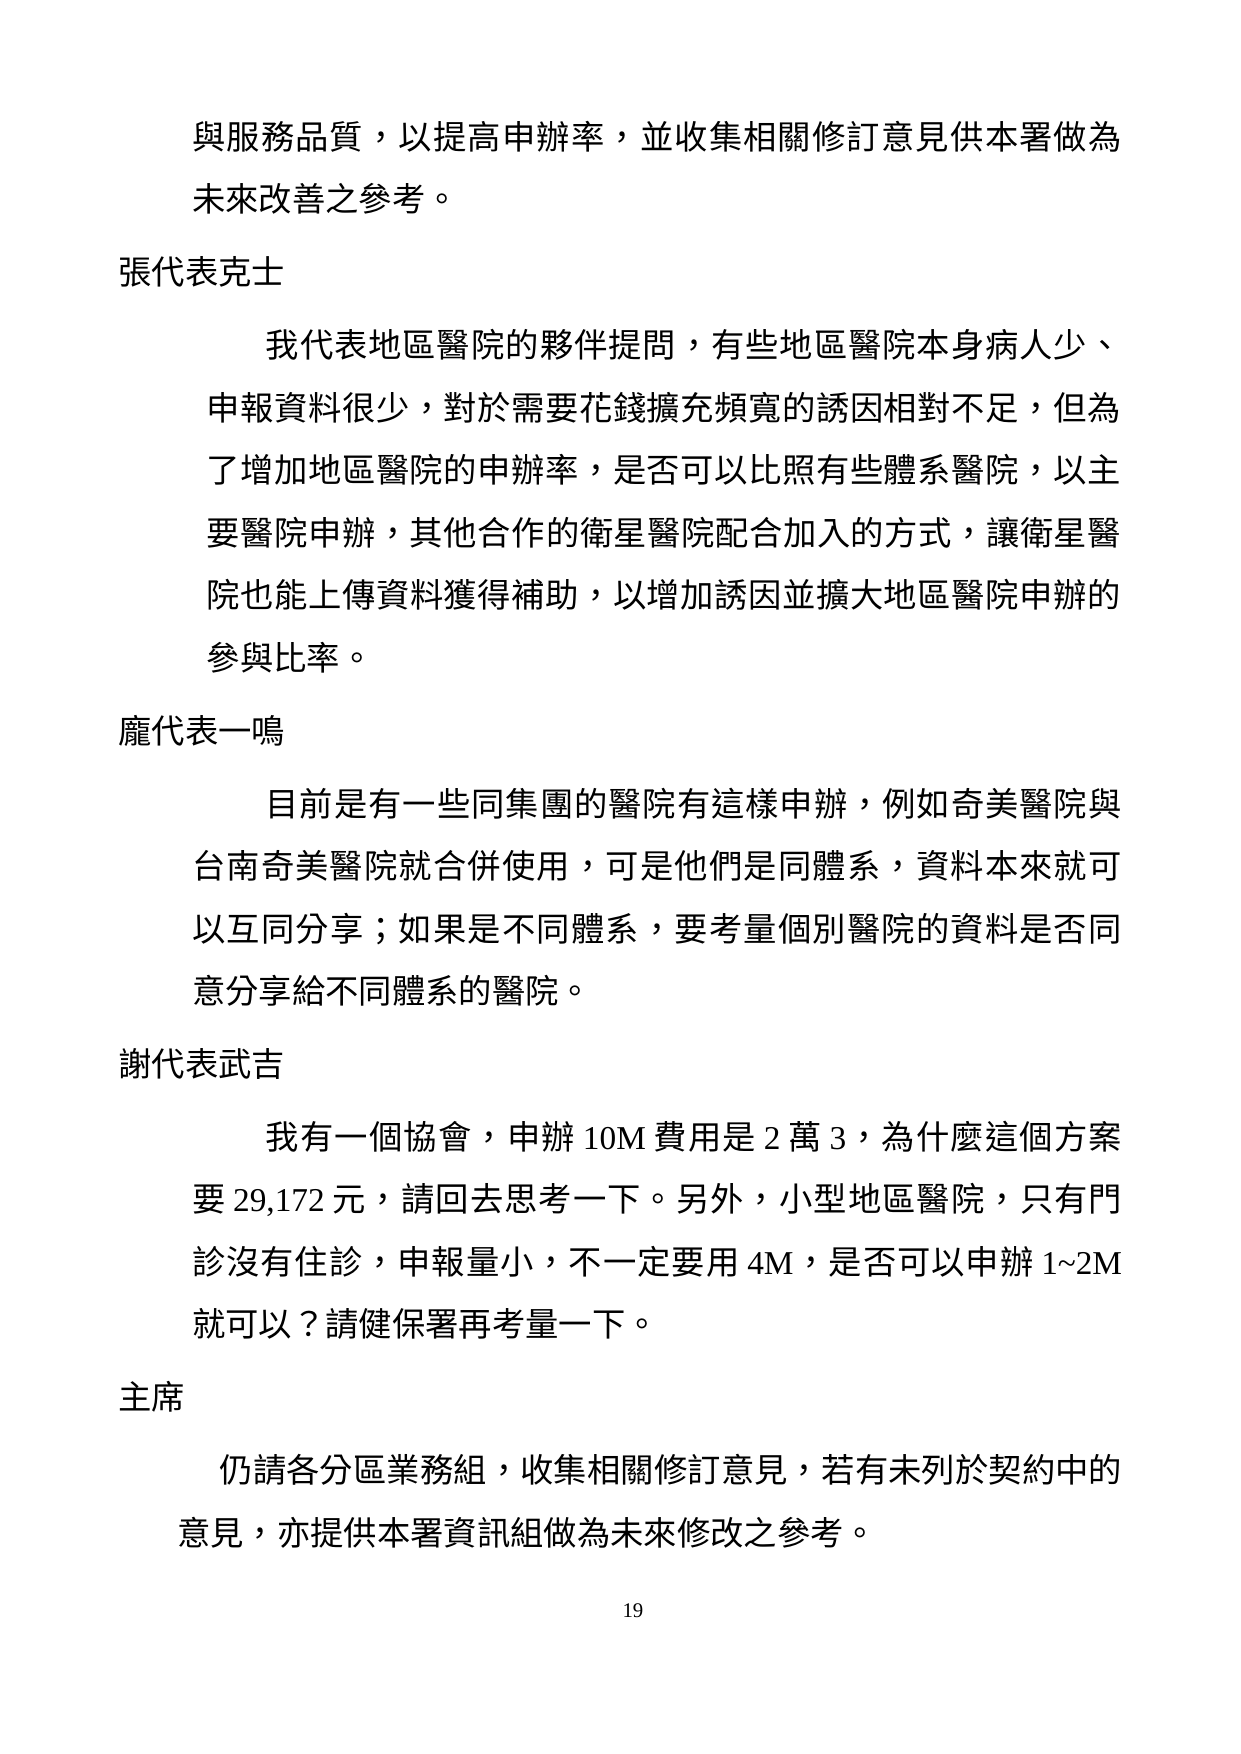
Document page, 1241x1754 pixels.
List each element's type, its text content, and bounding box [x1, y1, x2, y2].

text 主席 [118, 1354, 1122, 1416]
text 與服務品質，以提高申辦率，並收集相關修訂意見供本署做為未來改善之參考。 [192, 93, 1122, 218]
text 我代表地區醫院的夥伴提問，有些地區醫院本身病人少、申報資料很少，對於需要花錢擴充頻寬的誘因相對不足，但為了增加地區醫院的申辦率，是否可以比照有些體系醫院，以主要醫院申辦，其他合作的衛星醫院配合加入的方式，讓衛星醫院也能上傳資料獲得補助，以增加誘因並擴大地區醫院申辦的參與比率。 [207, 302, 1122, 677]
text 目前是有一些同集團的醫院有這樣申辦，例如奇美醫院與台南奇美醫院就合併使用，可是他們是同體系，資料本來就可以互同分享；如果是不同體系，要考量個別醫院的資料是否同意分享給不同體系的醫院。 [192, 760, 1122, 1010]
text 我有一個協會，申辦10M費用是2萬3，為什麼這個方案要29,172元，請回去思考一下。另外，小型地區醫院，只有門診沒有住診，申報量小，不一定要用4M，是否可以申辦1~2M就可以？請健保署再考量一下。 [192, 1093, 1122, 1343]
text 謝代表武吉 [118, 1020, 1122, 1083]
text 龐代表一鳴 [118, 687, 1122, 749]
text 張代表克士 [118, 229, 1122, 291]
text 仍請各分區業務組，收集相關修訂意見，若有未列於契約中的意見，亦提供本署資訊組做為未來修改之參考。 [177, 1427, 1122, 1552]
